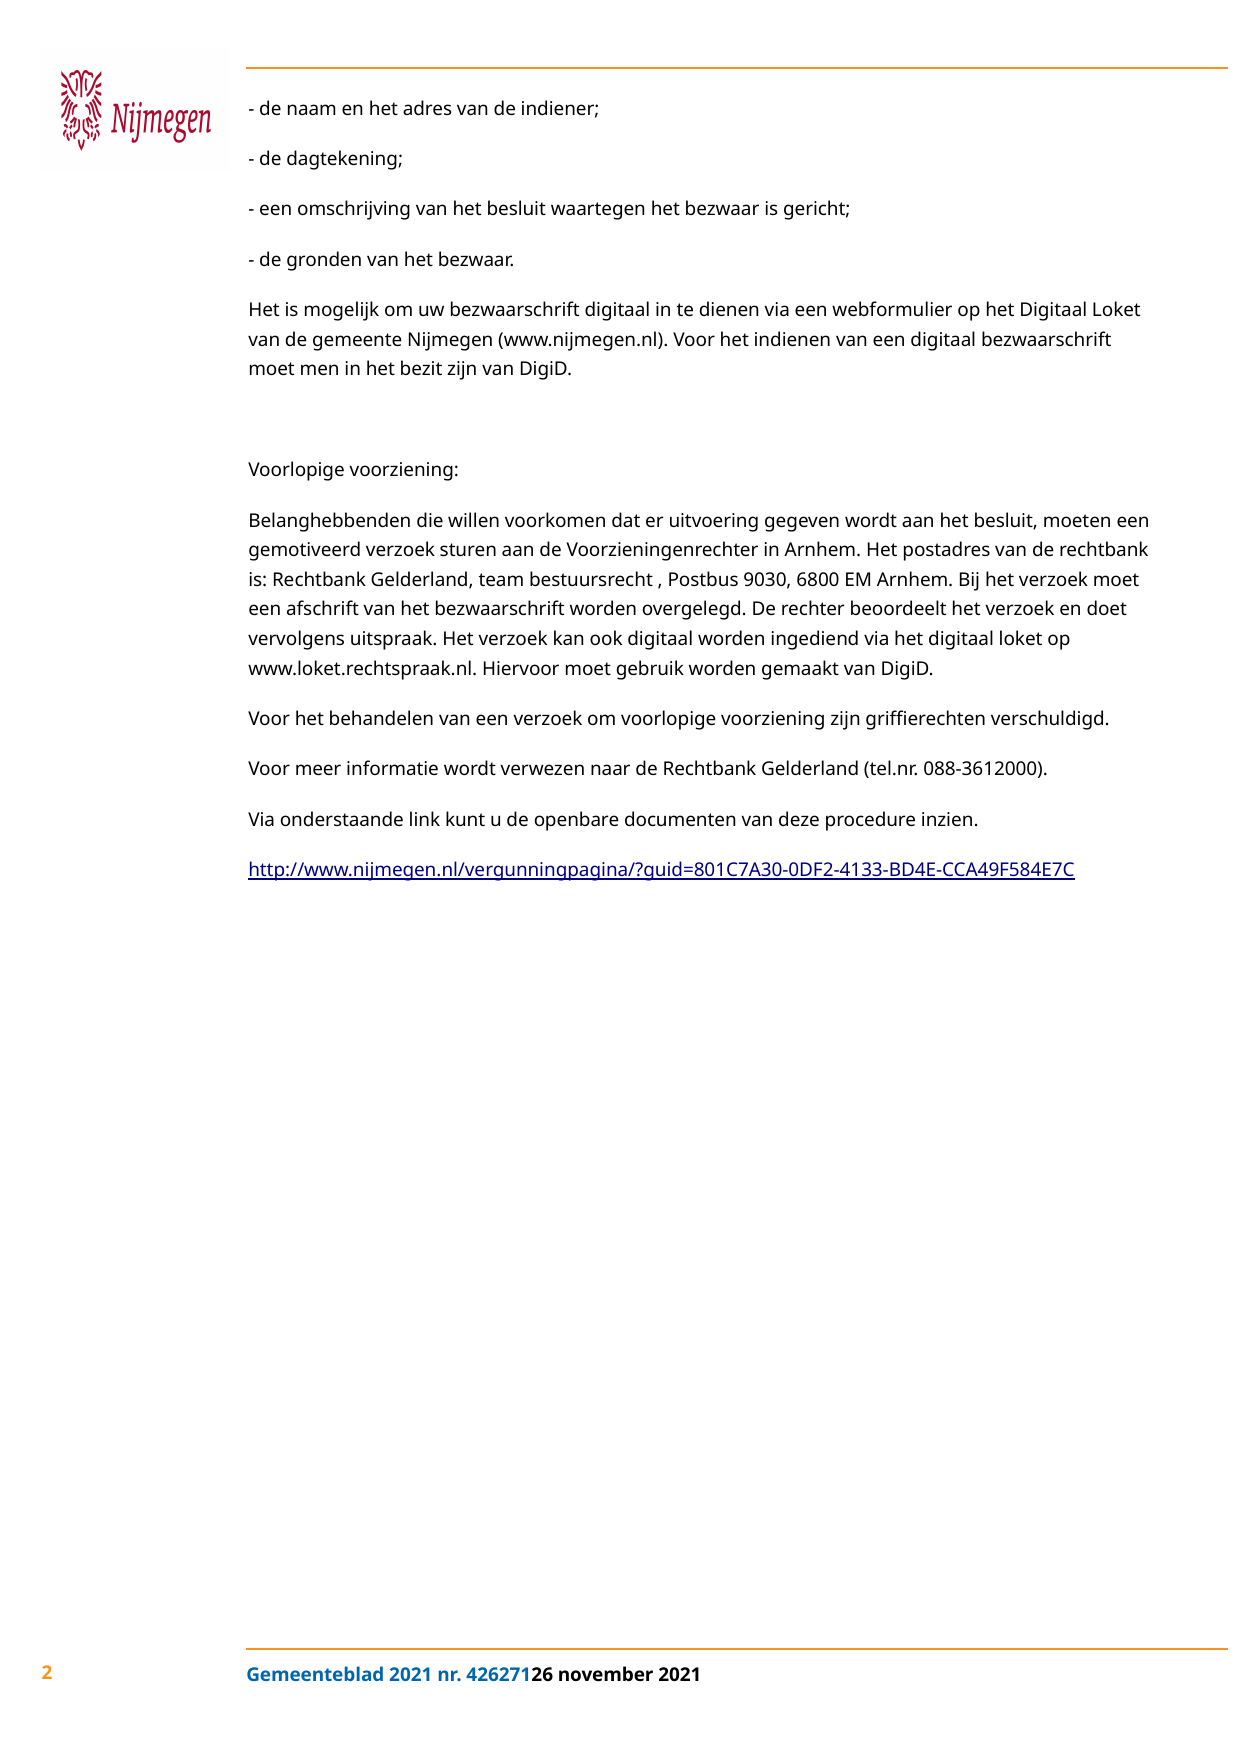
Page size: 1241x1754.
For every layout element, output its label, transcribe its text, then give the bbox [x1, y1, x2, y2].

text Voorlopige voorziening: [248, 456, 1152, 482]
text Het is mogelijk om uw bezwaarschrift digitaal in te dienen via een webformulier op het Digitaal Loket van de gemeente Nijmegen (www.nijmegen.nl). Voor het indienen van een digitaal bezwaarschrift moet men in het bezit zijn van DigiD. [248, 296, 1152, 381]
picture [41, 47, 231, 172]
text Via onderstaande link kunt u de openbare documenten van deze procedure inzien. [248, 806, 1152, 832]
text Voor het behandelen van een verzoek om voorlopige voorziening zijn griffierechten verschuldigd. [248, 705, 1152, 731]
text http://www.nijmegen.nl/vergunningpagina/?guid=801C7A30-0DF2-4133-BD4E-CCA49F584E7C [248, 856, 1152, 882]
text - de dagtekening; [248, 145, 1152, 171]
text Voor meer informatie wordt verwezen naar de Rechtbank Gelderland (tel.nr. 088-3612000). [248, 756, 1152, 781]
text - een omschrijving van het besluit waartegen het bezwaar is gericht; [248, 196, 1152, 221]
text - de gronden van het bezwaar. [248, 246, 1152, 272]
text - de naam en het adres van de indiener; [248, 95, 1152, 121]
text Belanghebbenden die willen voorkomen dat er uitvoering gegeven wordt aan het besluit, moeten een gemotiveerd verzoek sturen aan de Voorzieningenrechter in Arnhem. Het postadres van de rechtbank is: Rechtbank Gelderland, team bestuursrecht , Postbus 9030, 6800 EM Arnhem. Bij het verzoek moet een afschrift van het bezwaarschrift worden overgelegd. De rechter beoordeelt het verzoek en doet vervolgens uitspraak. Het verzoek kan ook digitaal worden ingediend via het digitaal loket op www.loket.rechtspraak.nl. Hiervoor moet gebruik worden gemaakt van DigiD. [248, 507, 1152, 681]
